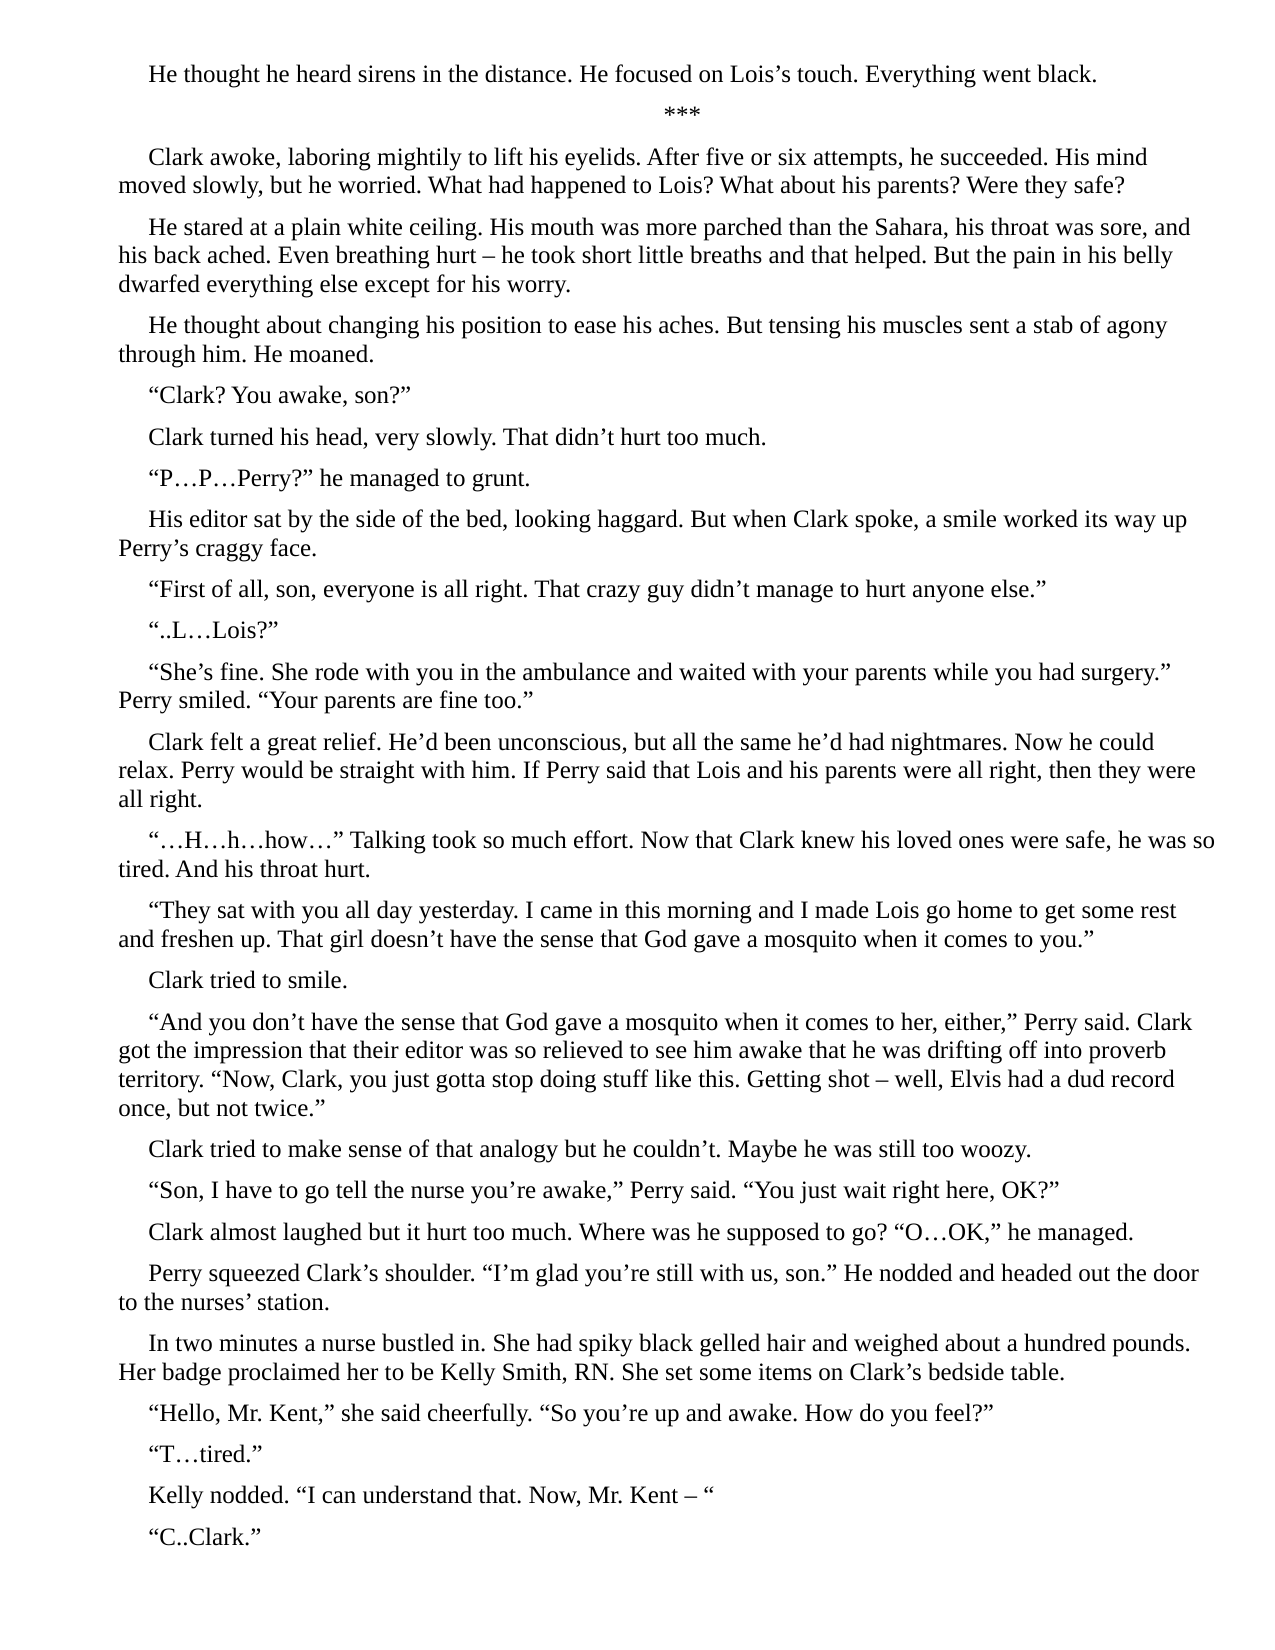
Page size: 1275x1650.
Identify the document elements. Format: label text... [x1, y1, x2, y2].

text “Hello, Mr. Kent,” she said cheerfully. “So you’re up and awake. How do you feel?” [118, 1398, 1216, 1427]
text Clark turned his head, very slowly. That didn’t hurt too much. [118, 422, 1216, 450]
text Clark felt a great relief. He’d been unconscious, but all the same he’d had nightmares. Now he could relax. Perry would be straight with him. If Perry said that Lois and his parents were all right, then they were all right. [118, 727, 1216, 813]
text “Clark? You awake, son?” [118, 380, 1216, 409]
text “C..Clark.” [118, 1522, 1216, 1550]
text Kelly nodded. “I can understand that. Now, Mr. Kent – “ [118, 1480, 1216, 1509]
text Clark almost laughed but it hurt too much. Where was he supposed to go? “O…OK,” he managed. [118, 1217, 1216, 1245]
text He stared at a plain white ceiling. His mouth was more parched than the Sahara, his throat was sore, and his back ached. Even breathing hurt – he took short little breaths and that helped. But the pain in his belly dwarfed everything else except for his worry. [118, 212, 1216, 298]
text Clark tried to smile. [118, 965, 1216, 994]
text He thought about changing his position to ease his aches. But tensing his muscles sent a stab of agony through him. He moaned. [118, 310, 1216, 368]
text “They sat with you all day yesterday. I came in this morning and I made Lois go home to get some rest and freshen up. That girl doesn’t have the sense that God gave a mosquito when it comes to you.” [118, 895, 1216, 953]
text “Son, I have to go tell the nurse you’re awake,” Perry said. “You just wait right here, OK?” [118, 1175, 1216, 1204]
text In two minutes a nurse bustled in. She had spiky black gelled hair and weighed about a hundred pounds. Her badge proclaimed her to be Kelly Smith, RN. She set some items on Clark’s bedside table. [118, 1328, 1216, 1385]
text “She’s fine. She rode with you in the ambulance and waited with your parents while you had surgery.” Perry smiled. “Your parents are fine too.” [118, 657, 1216, 714]
text Clark tried to make sense of that analogy but he couldn’t. Maybe he was still too woozy. [118, 1134, 1216, 1163]
text *** [118, 100, 1216, 129]
text Perry squeezed Clark’s shoulder. “I’m glad you’re still with us, son.” He nodded and headed out the door to the nurses’ station. [118, 1258, 1216, 1315]
text Clark awoke, laboring mightily to lift his eyelids. After five or six attempts, he succeeded. His mind moved slowly, but he worried. What had happened to Lois? What about his parents? Were they safe? [118, 142, 1216, 199]
text “And you don’t have the sense that God gave a mosquito when it comes to her, either,” Perry said. Clark got the impression that their editor was so relieved to see him awake that he was drifting off into proverb territory. “Now, Clark, you just gotta stop doing stuff like this. Getting shot – well, Elvis had a dud record once, but not twice.” [118, 1007, 1216, 1122]
text “P…P…Perry?” he managed to grunt. [118, 463, 1216, 492]
text He thought he heard sirens in the distance. He focused on Lois’s touch. Everything went black. [118, 59, 1216, 88]
text His editor sat by the side of the bed, looking haggard. But when Clark spoke, a smile worked its way up Perry’s craggy face. [118, 504, 1216, 562]
text “T…tired.” [118, 1439, 1216, 1468]
text “…H…h…how…” Talking took so much effort. Now that Clark knew his loved ones were safe, he was so tired. And his throat hurt. [118, 825, 1216, 883]
text “..L…Lois?” [118, 615, 1216, 644]
text “First of all, son, everyone is all right. That crazy guy didn’t manage to hurt anyone else.” [118, 574, 1216, 603]
